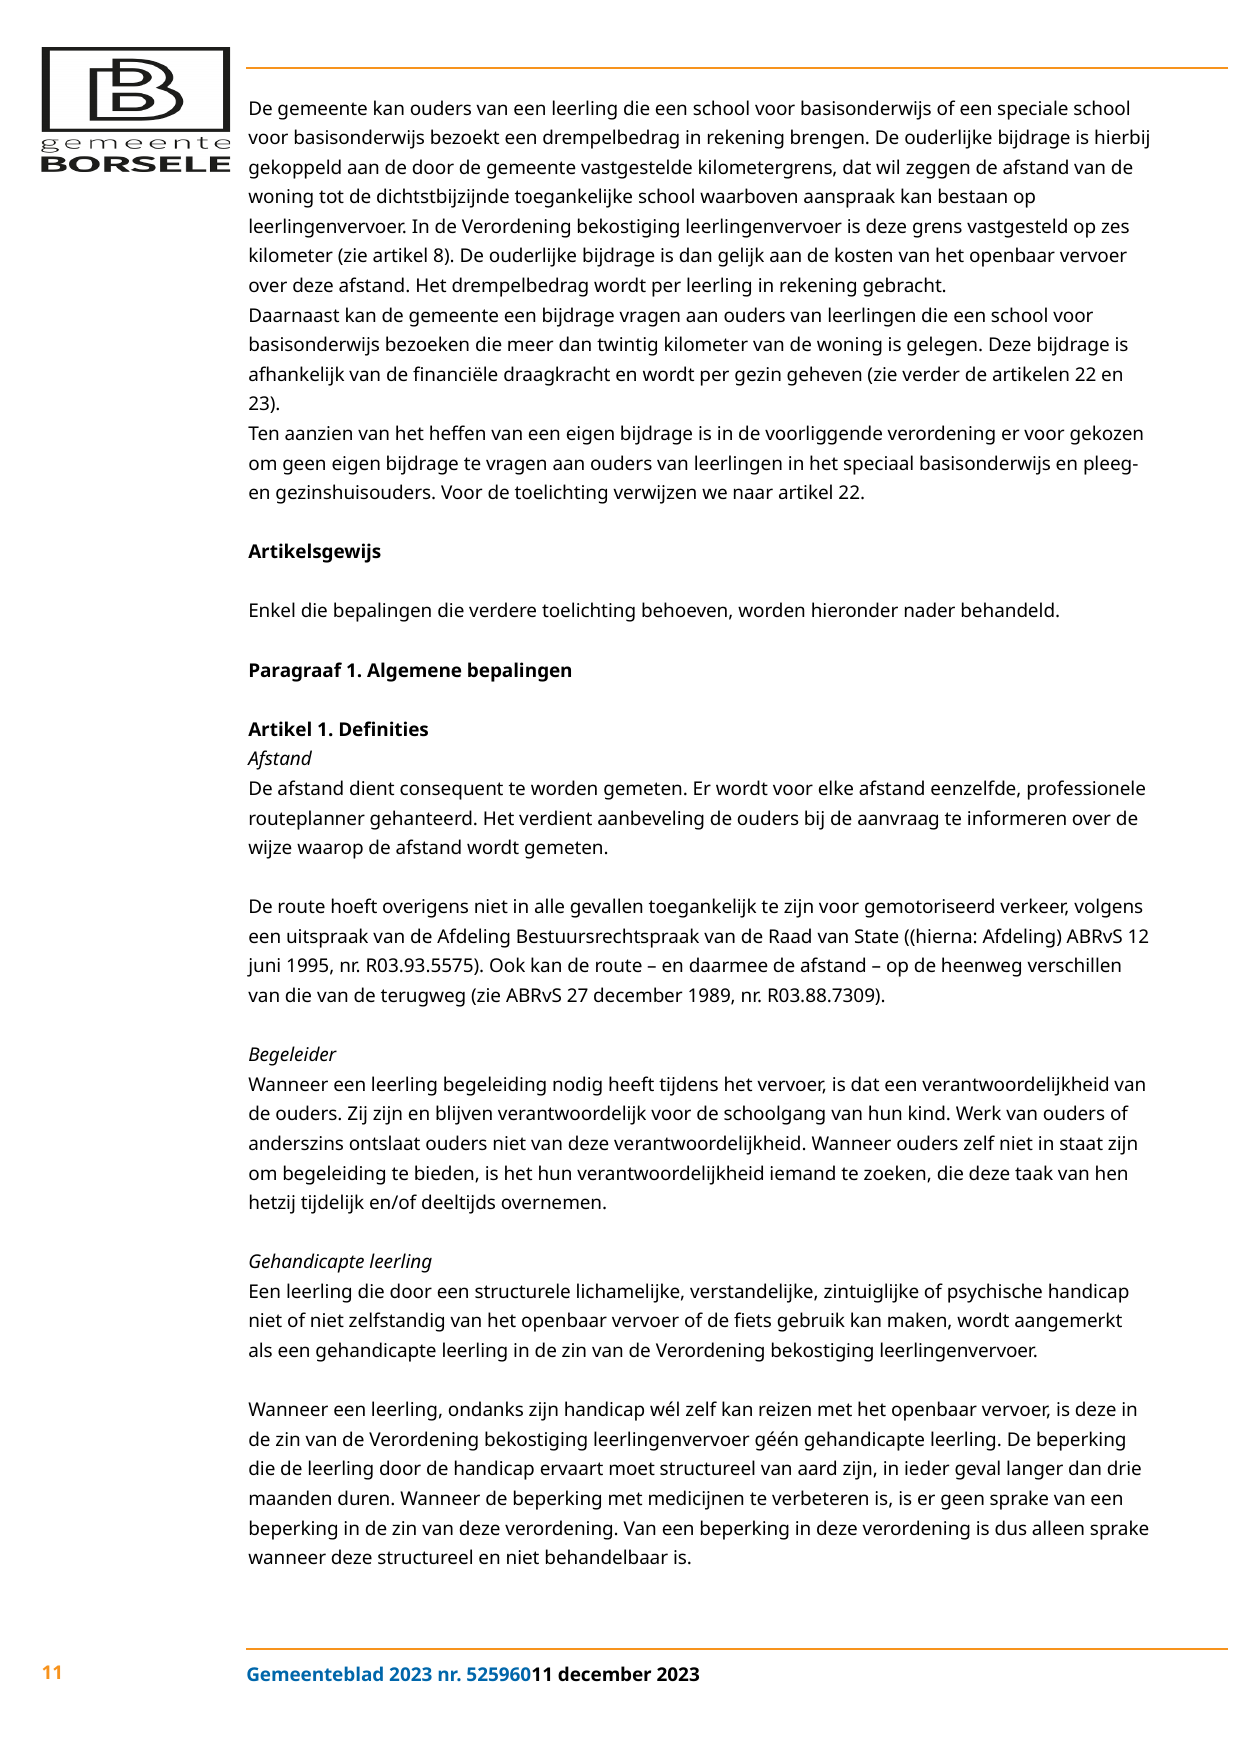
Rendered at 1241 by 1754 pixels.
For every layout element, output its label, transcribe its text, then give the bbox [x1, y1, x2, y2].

text Gehandicapte leerling [248, 1248, 1152, 1274]
text Ten aanzien van het heffen van een eigen bijdrage is in de voorliggende verordening er voor gekozen om geen eigen bijdrage te vragen aan ouders van leerlingen in het speciaal basisonderwijs en pleeg- en gezinshuisouders. Voor de toelichting verwijzen we naar artikel 22. [248, 420, 1152, 505]
picture [41, 47, 231, 172]
text De route hoeft overigens niet in alle gevallen toegankelijk te zijn voor gemotoriseerd verkeer, volgens een uitspraak van de Afdeling Bestuursrechtspraak van de Raad van State ((hierna: Afdeling) ABRvS 12 juni 1995, nr. R03.93.5575). Ook kan de route – en daarmee de afstand – op de heenweg verschillen van die van de terugweg (zie ABRvS 27 december 1989, nr. R03.88.7309). [248, 893, 1152, 1008]
text Begeleider [248, 1041, 1152, 1067]
text Een leerling die door een structurele lichamelijke, verstandelijke, zintuiglijke of psychische handicap niet of niet zelfstandig van het openbaar vervoer of de fiets gebruik kan maken, wordt aangemerkt als een gehandicapte leerling in de zin van de Verordening bekostiging leerlingenvervoer. [248, 1278, 1152, 1363]
text De afstand dient consequent te worden gemeten. Er wordt voor elke afstand eenzelfde, professionele routeplanner gehanteerd. Het verdient aanbeveling de ouders bij de aanvraag te informeren over de wijze waarop de afstand wordt gemeten. [248, 775, 1152, 860]
text De gemeente kan ouders van een leerling die een school voor basisonderwijs of een speciale school voor basisonderwijs bezoekt een drempelbedrag in rekening brengen. De ouderlijke bijdrage is hierbij gekoppeld aan de door de gemeente vastgestelde kilometergrens, dat wil zeggen de afstand van de woning tot de dichtstbijzijnde toegankelijke school waarboven aanspraak kan bestaan op leerlingenvervoer. In de Verordening bekostiging leerlingenvervoer is deze grens vastgesteld op zes kilometer (zie artikel 8). De ouderlijke bijdrage is dan gelijk aan de kosten van het openbaar vervoer over deze afstand. Het drempelbedrag wordt per leerling in rekening gebracht. [248, 95, 1152, 298]
text Paragraaf 1. Algemene bepalingen [248, 657, 1152, 683]
text Wanneer een leerling, ondanks zijn handicap wél zelf kan reizen met het openbaar vervoer, is deze in de zin van de Verordening bekostiging leerlingenvervoer géén gehandicapte leerling. De beperking die de leerling door de handicap ervaart moet structureel van aard zijn, in ieder geval langer dan drie maanden duren. Wanneer de beperking met medicijnen te verbeteren is, is er geen sprake van een beperking in de zin van deze verordening. Van een beperking in deze verordening is dus alleen sprake wanneer deze structureel en niet behandelbaar is. [248, 1396, 1152, 1570]
text Daarnaast kan de gemeente een bijdrage vragen aan ouders van leerlingen die een school voor basisonderwijs bezoeken die meer dan twintig kilometer van de woning is gelegen. Deze bijdrage is afhankelijk van de financiële draagkracht en wordt per gezin geheven (zie verder de artikelen 22 en 23). [248, 302, 1152, 416]
text Artikelsgewijs [248, 538, 1152, 564]
text Enkel die bepalingen die verdere toelichting behoeven, worden hieronder nader behandeld. [248, 598, 1152, 623]
text Wanneer een leerling begeleiding nodig heeft tijdens het vervoer, is dat een verantwoordelijkheid van de ouders. Zij zijn en blijven verantwoordelijk voor de schoolgang van hun kind. Werk van ouders of anderszins ontslaat ouders niet van deze verantwoordelijkheid. Wanneer ouders zelf niet in staat zijn om begeleiding te bieden, is het hun verantwoordelijkheid iemand te zoeken, die deze taak van hen hetzij tijdelijk en/of deeltijds overnemen. [248, 1071, 1152, 1215]
text Afstand [248, 746, 1152, 771]
text Artikel 1. Definities [248, 716, 1152, 742]
